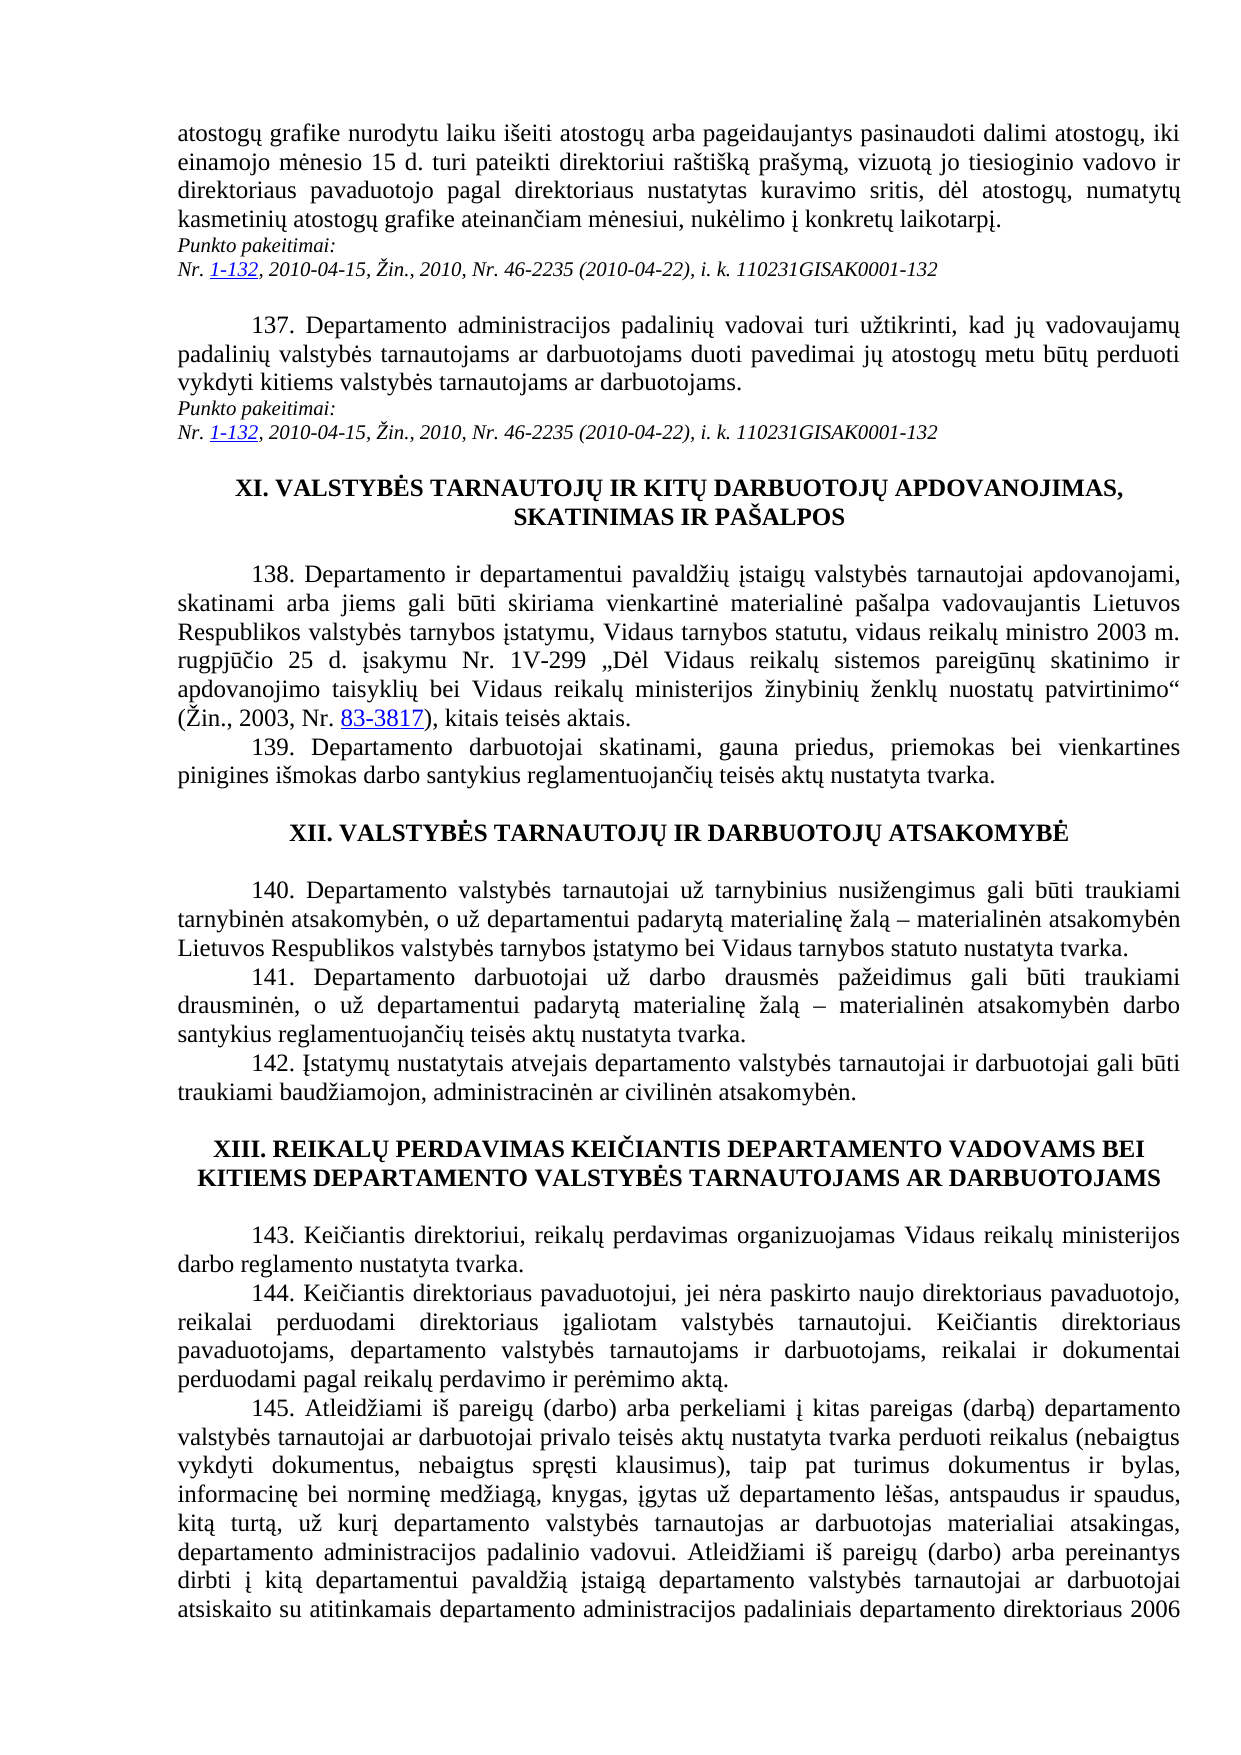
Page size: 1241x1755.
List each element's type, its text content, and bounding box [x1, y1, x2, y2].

text 144. Keičiantis direktoriaus pavaduotojui, jei nėra paskirto naujo direktoriaus pavaduotojo, reikalai perduodami direktoriaus įgaliotam valstybės tarnautojui. Keičiantis direktoriaus pavaduotojams, departamento valstybės tarnautojams ir darbuotojams, reikalai ir dokumentai perduodami pagal reikalų perdavimo ir perėmimo aktą. [177, 1278, 1181, 1393]
text 139. Departamento darbuotojai skatinami, gauna priedus, priemokas bei vienkartines pinigines išmokas darbo santykius reglamentuojančių teisės aktų nustatyta tvarka. [177, 732, 1181, 789]
text Nr. 1-132, 2010-04-15, Žin., 2010, Nr. 46-2235 (2010-04-22), i. k. 110231GISAK0001-132 [177, 420, 1181, 444]
text 141. Departamento darbuotojai už darbo drausmės pažeidimus gali būti traukiami drausminėn, o už departamentui padarytą materialinę žalą – materialinėn atsakomybėn darbo santykius reglamentuojančių teisės aktų nustatyta tvarka. [177, 962, 1181, 1048]
text Nr. 1-132, 2010-04-15, Žin., 2010, Nr. 46-2235 (2010-04-22), i. k. 110231GISAK0001-132 [177, 257, 1181, 281]
text 143. Keičiantis direktoriui, reikalų perdavimas organizuojamas Vidaus reikalų ministerijos darbo reglamento nustatyta tvarka. [177, 1221, 1181, 1278]
text Punkto pakeitimai: [177, 396, 1181, 420]
text atostogų grafike nurodytu laiku išeiti atostogų arba pageidaujantys pasinaudoti dalimi atostogų, iki einamojo mėnesio 15 d. turi pateikti direktoriui raštišką prašymą, vizuotą jo tiesioginio vadovo ir direktoriaus pavaduotojo pagal direktoriaus nustatytas kuravimo sritis, dėl atostogų, numatytų kasmetinių atostogų grafike ateinančiam mėnesiui, nukėlimo į konkretų laikotarpį. [177, 118, 1181, 233]
text XIII. REIKALŲ PERDAVIMAS KEIČIANTIS DEPARTAMENTO VADOVAMS BEI KITIEMS DEPARTAMENTO VALSTYBĖS TARNAUTOJAMS AR DARBUOTOJAMS [177, 1134, 1181, 1192]
text XII. valstybės tarnautojų ir darbuotojų atsakomybė [177, 818, 1181, 847]
text Punkto pakeitimai: [177, 233, 1181, 257]
text 137. Departamento administracijos padalinių vadovai turi užtikrinti, kad jų vadovaujamų padalinių valstybės tarnautojams ar darbuotojams duoti pavedimai jų atostogų metu būtų perduoti vykdyti kitiems valstybės tarnautojams ar darbuotojams. [177, 310, 1181, 396]
text 145. Atleidžiami iš pareigų (darbo) arba perkeliami į kitas pareigas (darbą) departamento valstybės tarnautojai ar darbuotojai privalo teisės aktų nustatyta tvarka perduoti reikalus (nebaigtus vykdyti dokumentus, nebaigtus spręsti klausimus), taip pat turimus dokumentus ir bylas, informacinę bei norminę medžiagą, knygas, įgytas už departamento lėšas, antspaudus ir spaudus, kitą turtą, už kurį departamento valstybės tarnautojas ar darbuotojas materialiai atsakingas, departamento administracijos padalinio vadovui. Atleidžiami iš pareigų (darbo) arba pereinantys dirbti į kitą departamentui pavaldžią įstaigą departamento valstybės tarnautojai ar darbuotojai atsiskaito su atitinkamais departamento administracijos padaliniais departamento direktoriaus 2006 [177, 1393, 1181, 1623]
text XI. valstybės TARNAUTOJŲ ir kitų darbuotojų apdovanojimas, SKATINIMAS IR PAŠALPOS [177, 473, 1181, 531]
text 140. Departamento valstybės tarnautojai už tarnybinius nusižengimus gali būti traukiami tarnybinėn atsakomybėn, o už departamentui padarytą materialinę žalą – materialinėn atsakomybėn Lietuvos Respublikos valstybės tarnybos įstatymo bei Vidaus tarnybos statuto nustatyta tvarka. [177, 876, 1181, 962]
text 138. Departamento ir departamentui pavaldžių įstaigų valstybės tarnautojai apdovanojami, skatinami arba jiems gali būti skiriama vienkartinė materialinė pašalpa vadovaujantis Lietuvos Respublikos valstybės tarnybos įstatymu, Vidaus tarnybos statutu, vidaus reikalų ministro 2003 m. rugpjūčio 25 d. įsakymu Nr. 1V-299 „Dėl Vidaus reikalų sistemos pareigūnų skatinimo ir apdovanojimo taisyklių bei Vidaus reikalų ministerijos žinybinių ženklų nuostatų patvirtinimo“ (Žin., 2003, Nr. 83-3817), kitais teisės aktais. [177, 559, 1181, 732]
text 142. Įstatymų nustatytais atvejais departamento valstybės tarnautojai ir darbuotojai gali būti traukiami baudžiamojon, administracinėn ar civilinėn atsakomybėn. [177, 1048, 1181, 1106]
